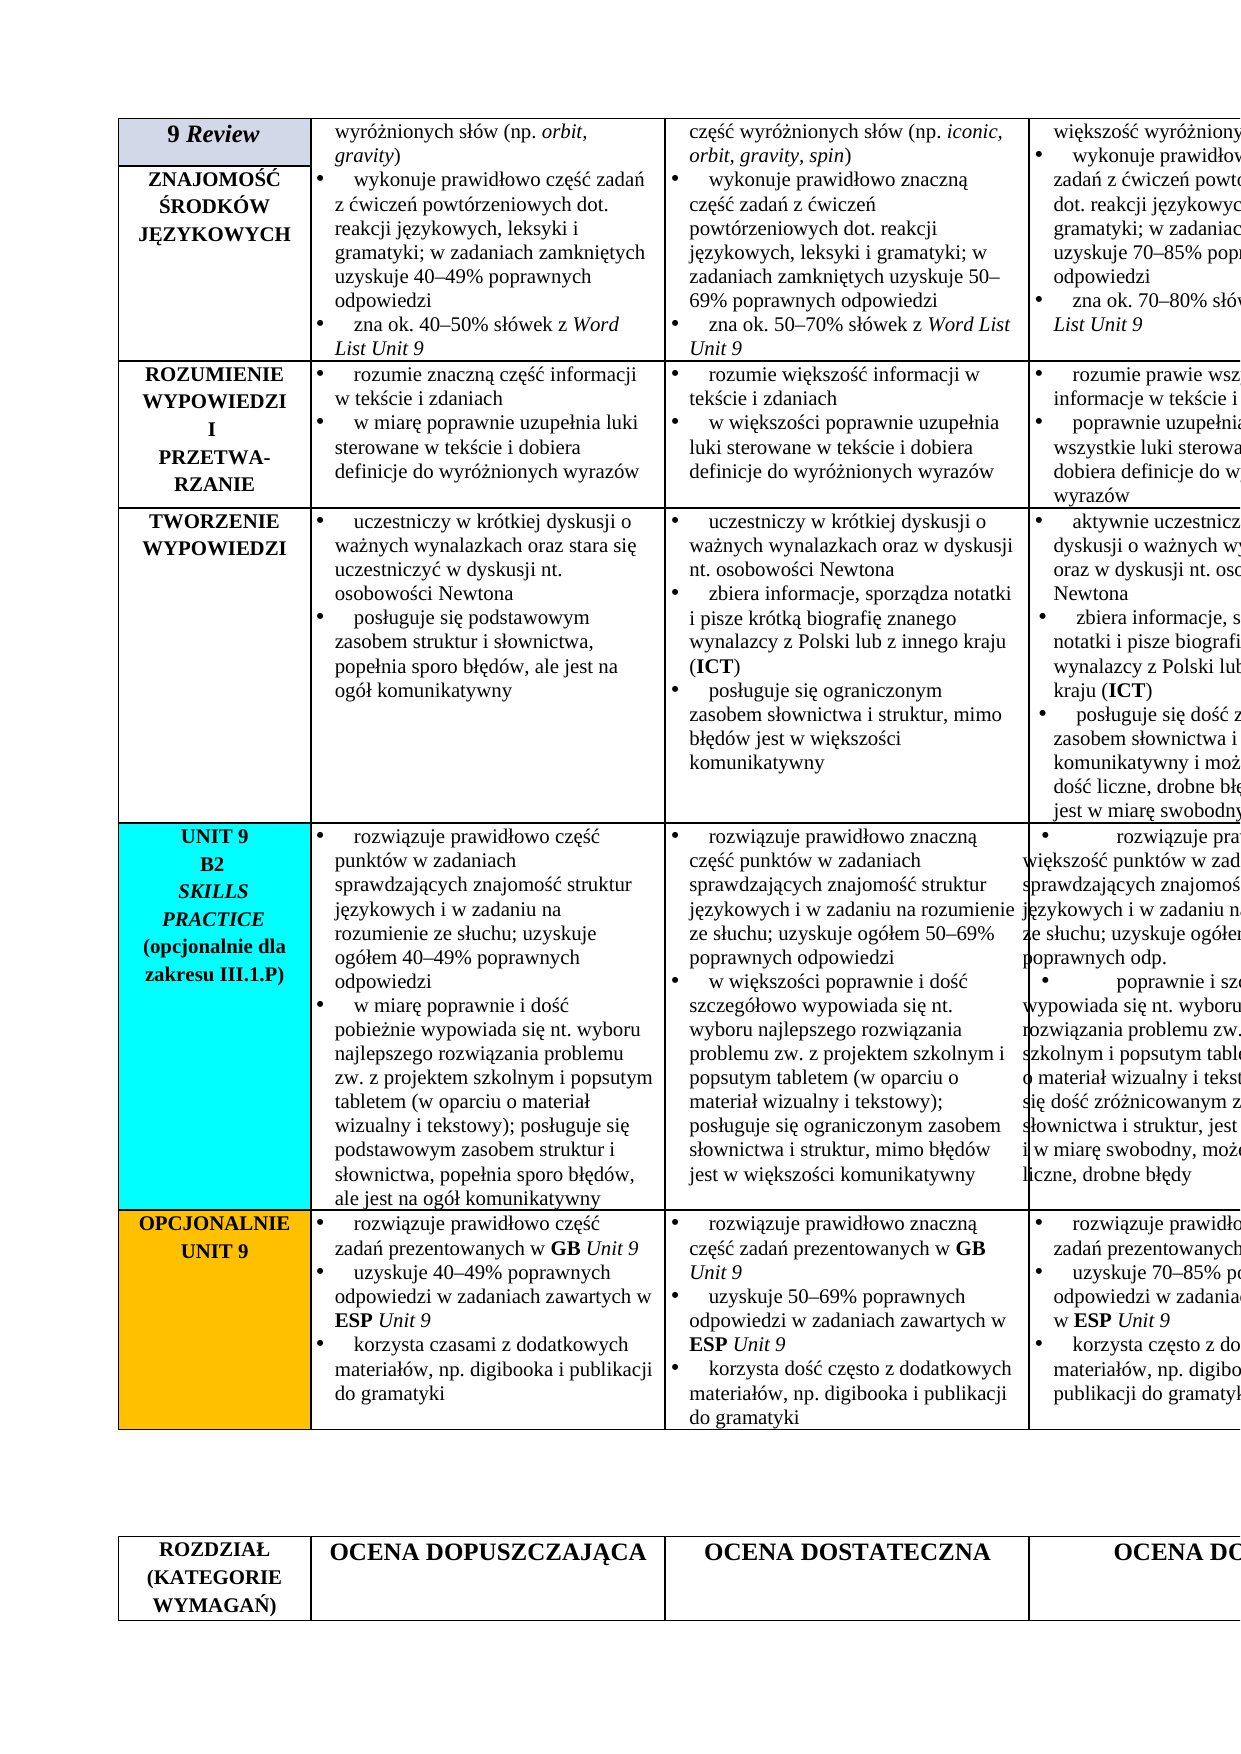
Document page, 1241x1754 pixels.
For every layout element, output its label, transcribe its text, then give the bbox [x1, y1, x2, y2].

table_cell rozwiązuje prawidłowo większość punktów w zadaniach sprawdzających znajomość struktur językowych i w zadaniu na rozumienie ze słuchu; uzyskuje ogółem 70–85% poprawnych odp. poprawnie i szczegółowo wypowiada się nt. wyboru najlepszego rozwiązania problemu zw. z projektem szkolnym i popsutym tabletem (w oparciu o materiał wizualny i tekstowy); posługuje się dość zróżnicowanym zasobem słownictwa i struktur, jest komunikatywny i w miarę swobodny, może popełniać dość liczne, drobne błędy [1030, 824, 1240, 1209]
table_cell zna większość słownictwa opisującego wybrane wynalazki i biografie wynalazców, w tym większość wyróżnionych słów wykonuje prawidłowo większość zadań z ćwiczeń powtórzeniowych dot. reakcji językowych, leksyki i gramatyki; w zadaniach zamkniętych uzyskuje 70–85% poprawnych odpowiedzi zna ok. 70–80% słówek z Word List Unit 9 [1030, 119, 1240, 360]
table_header OCENA DOBRA [1030, 1537, 1240, 1620]
table_cell UNIT 9 B2 SKILLS PRACTICE (opcjonalnie dla zakresu III.1.P) [119, 824, 310, 1209]
table_header ROZDZIAŁ (KATEGORIE WYMAGAŃ) [119, 1537, 310, 1620]
table_cell rozwiązuje prawidłowo znaczną część punktów w zadaniach sprawdzających znajomość struktur językowych i w zadaniu na rozumienie ze słuchu; uzyskuje ogółem 50–69% poprawnych odpowiedzi w większości poprawnie i dość szczegółowo wypowiada się nt. wyboru najlepszego rozwiązania problemu zw. z projektem szkolnym i popsutym tabletem (w oparciu o materiał wizualny i tekstowy); posługuje się ograniczonym zasobem słownictwa i struktur, mimo błędów jest w większości komunikatywny [666, 824, 1028, 1209]
table_cell rozumie znaczną część informacji w tekście i zdaniach w miarę poprawnie uzupełnia luki sterowane w tekście i dobiera definicje do wyróżnionych wyrazów [312, 362, 664, 507]
table_header OCENA DOPUSZCZAJĄCA [312, 1537, 664, 1620]
table_cell rozumie większość informacji w tekście i zdaniach w większości poprawnie uzupełnia luki sterowane w tekście i dobiera definicje do wyróżnionych wyrazów [666, 362, 1028, 507]
table_cell ROZUMIENIE WYPOWIEDZI I PRZETWA-RZANIE [119, 362, 310, 507]
table_cell OPCJONALNIE UNIT 9 [119, 1211, 310, 1429]
table_cell uczestniczy w krótkiej dyskusji o ważnych wynalazkach oraz stara się uczestniczyć w dyskusji nt. osobowości Newtona posługuje się podstawowym zasobem struktur i słownictwa, popełnia sporo błędów, ale jest na ogół komunikatywny [312, 509, 664, 822]
table_cell ZNAJOMOŚĆ ŚRODKÓW JĘZYKOWYCH [119, 167, 310, 360]
table_cell rozwiązuje prawidłowo część punktów w zadaniach sprawdzających znajomość struktur językowych i w zadaniu na rozumienie ze słuchu; uzyskuje ogółem 40–49% poprawnych odpowiedzi w miarę poprawnie i dość pobieżnie wypowiada się nt. wyboru najlepszego rozwiązania problemu zw. z projektem szkolnym i popsutym tabletem (w oparciu o materiał wizualny i tekstowy); posługuje się podstawowym zasobem struktur i słownictwa, popełnia sporo błędów, ale jest na ogół komunikatywny [312, 824, 664, 1209]
table_cell rozwiązuje prawidłowo część zadań prezentowanych w GB Unit 9 uzyskuje 40–49% poprawnych odpowiedzi w zadaniach zawartych w ESP Unit 9 korzysta czasami z dodatkowych materiałów, np. digibooka i publikacji do gramatyki [312, 1211, 664, 1429]
table_cell wyróżnionych słów (np. orbit, gravity) wykonuje prawidłowo część zadań z ćwiczeń powtórzeniowych dot. reakcji językowych, leksyki i gramatyki; w zadaniach zamkniętych uzyskuje 40–49% poprawnych odpowiedzi zna ok. 40–50% słówek z Word List Unit 9 [312, 119, 664, 360]
table_cell rozwiązuje prawidłowo znaczną część zadań prezentowanych w GB Unit 9 uzyskuje 50–69% poprawnych odpowiedzi w zadaniach zawartych w ESP Unit 9 korzysta dość często z dodatkowych materiałów, np. digibooka i publikacji do gramatyki [666, 1211, 1028, 1429]
table_cell 9 Review [119, 119, 310, 165]
table_cell rozwiązuje prawidłowo większość zadań prezentowanych w GB Unit 9 uzyskuje 70–85% poprawnych odpowiedzi w zadaniach zawartych w ESP Unit 9 korzysta często z dodatkowych materiałów, np. digibooka i publikacji do gramatyki [1030, 1211, 1240, 1429]
table_header OCENA DOSTATECZNA [666, 1537, 1028, 1620]
table_cell rozumie prawie wszystkie informacje w tekście i zdaniach poprawnie uzupełnia prawie wszystkie luki sterowane w tekście i dobiera definicje do wyróżnionych wyrazów [1030, 362, 1240, 507]
table_cell uczestniczy w krótkiej dyskusji o ważnych wynalazkach oraz w dyskusji nt. osobowości Newtona zbiera informacje, sporządza notatki i pisze krótką biografię znanego wynalazcy z Polski lub z innego kraju (ICT) posługuje się ograniczonym zasobem słownictwa i struktur, mimo błędów jest w większości komunikatywny [666, 509, 1028, 822]
table_cell część wyróżnionych słów (np. iconic, orbit, gravity, spin) wykonuje prawidłowo znaczną część zadań z ćwiczeń powtórzeniowych dot. reakcji językowych, leksyki i gramatyki; w zadaniach zamkniętych uzyskuje 50–69% poprawnych odpowiedzi zna ok. 50–70% słówek z Word List Unit 9 [666, 119, 1028, 360]
table_cell TWORZENIE WYPOWIEDZI [119, 509, 310, 822]
table_cell aktywnie uczestniczy w krótkiej dyskusji o ważnych wynalazkach oraz w dyskusji nt. osobowości Newtona zbiera informacje, sporządza notatki i pisze biografię znanego wynalazcy z Polski lub z innego kraju (ICT) posługuje się dość zróżnicowanym zasobem słownictwa i struktur, jest komunikatywny i może popełniać dość liczne, drobne błędy, w dyskusji jest w miarę swobodny [1030, 509, 1240, 822]
